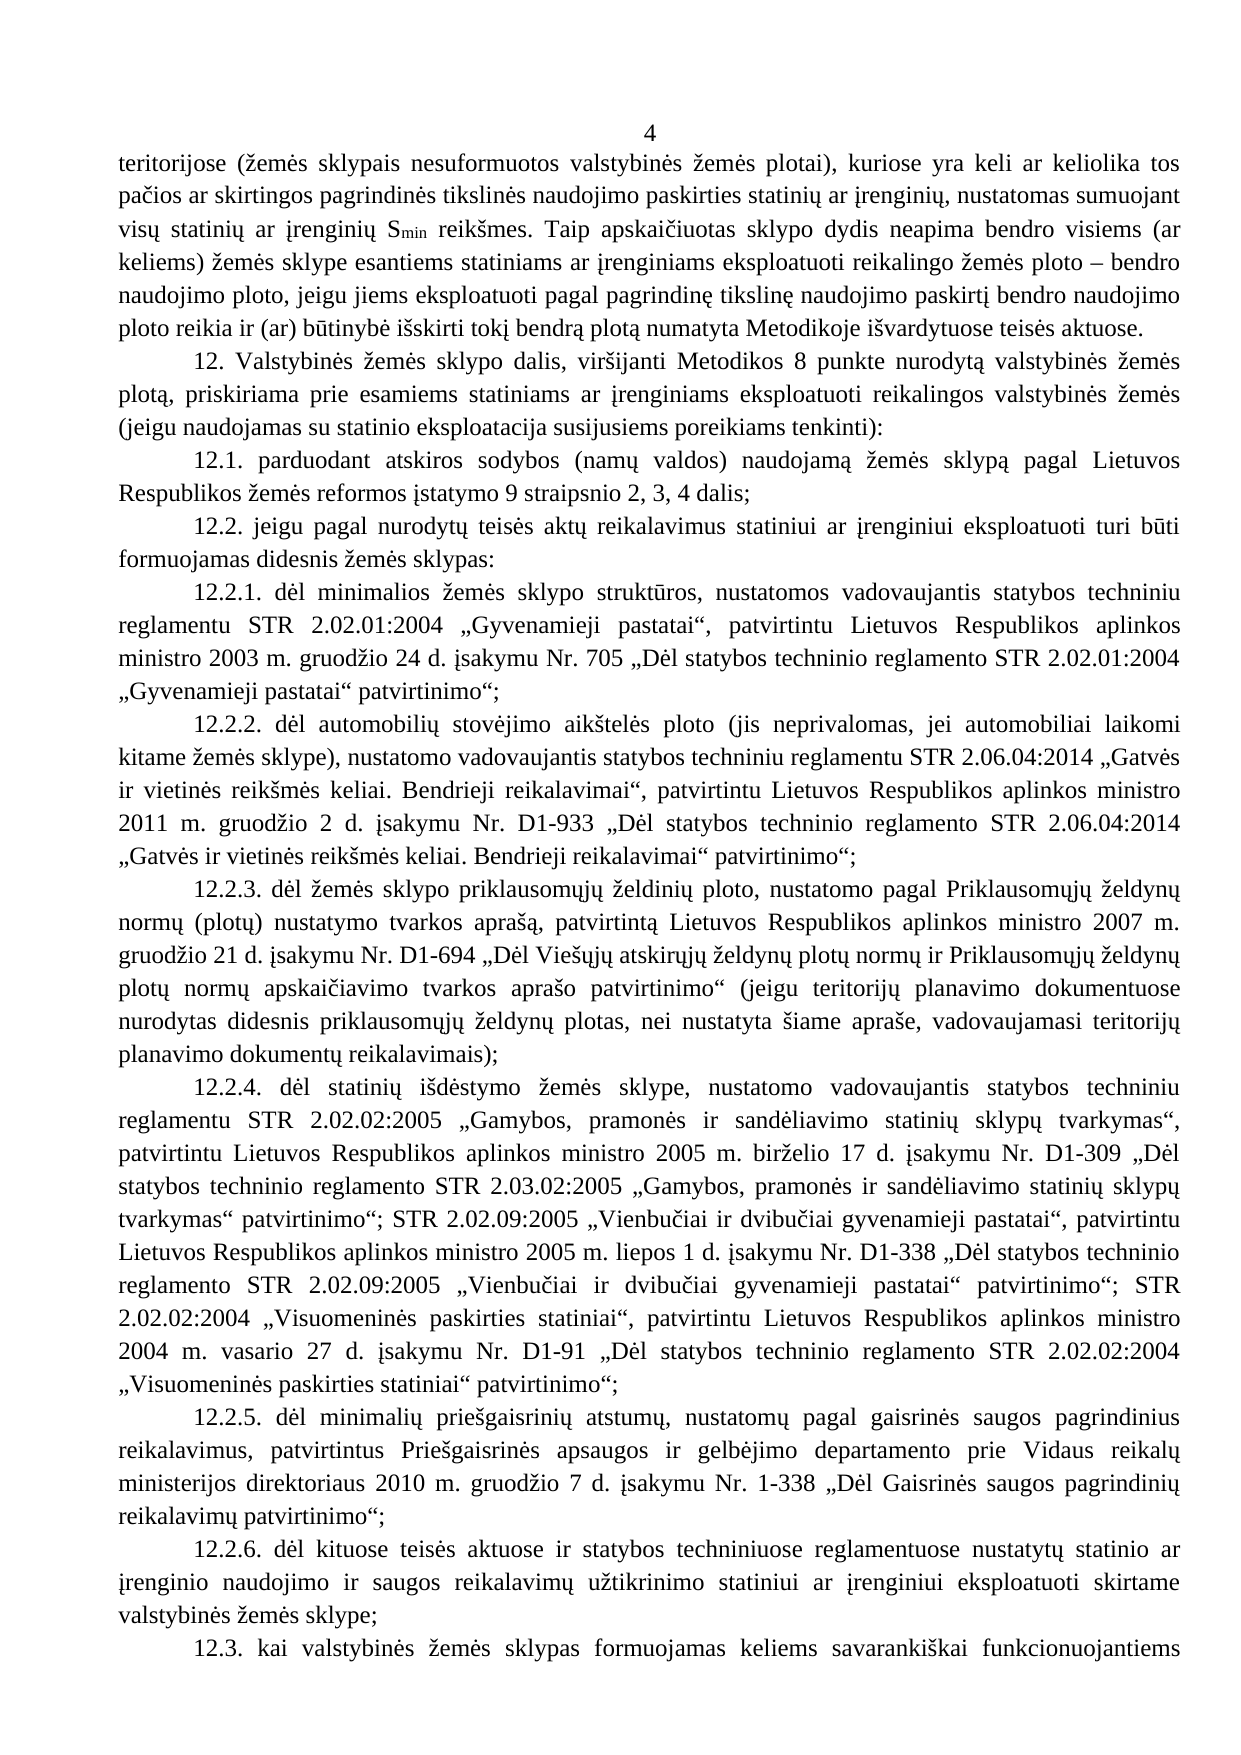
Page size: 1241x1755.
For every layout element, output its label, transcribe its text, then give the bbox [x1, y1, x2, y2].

text 12. Valstybinės žemės sklypo dalis, viršijanti Metodikos 8 punkte nurodytą valstybinės žemės plotą, priskiriama prie esamiems statiniams ar įrenginiams eksploatuoti reikalingos valstybinės žemės (jeigu naudojamas su statinio eksploatacija susijusiems poreikiams tenkinti): [118, 346, 1181, 441]
text 12.2.5. dėl minimalių priešgaisrinių atstumų, nustatomų pagal gaisrinės saugos pagrindinius reikalavimus, patvirtintus Priešgaisrinės apsaugos ir gelbėjimo departamento prie Vidaus reikalų ministerijos direktoriaus 2010 m. gruodžio 7 d. įsakymu Nr. 1-338 „Dėl Gaisrinės saugos pagrindinių reikalavimų patvirtinimo“; [118, 1402, 1181, 1530]
text 12.2.3. dėl žemės sklypo priklausomųjų želdinių ploto, nustatomo pagal Priklausomųjų želdynų normų (plotų) nustatymo tvarkos aprašą, patvirtintą Lietuvos Respublikos aplinkos ministro 2007 m. gruodžio 21 d. įsakymu Nr. D1-694 „Dėl Viešųjų atskirųjų želdynų plotų normų ir Priklausomųjų želdynų plotų normų apskaičiavimo tvarkos aprašo patvirtinimo“ (jeigu teritorijų planavimo dokumentuose nurodytas didesnis priklausomųjų želdynų plotas, nei nustatyta šiame apraše, vadovaujamasi teritorijų planavimo dokumentų reikalavimais); [118, 874, 1181, 1068]
text 12.3. kai valstybinės žemės sklypas formuojamas keliems savarankiškai funkcionuojantiems [118, 1633, 1181, 1662]
text 12.2.6. dėl kituose teisės aktuose ir statybos techniniuose reglamentuose nustatytų statinio ar įrenginio naudojimo ir saugos reikalavimų užtikrinimo statiniui ar įrenginiui eksploatuoti skirtame valstybinės žemės sklype; [118, 1534, 1181, 1629]
text 12.1. parduodant atskiros sodybos (namų valdos) naudojamą žemės sklypą pagal Lietuvos Respublikos žemės reformos įstatymo 9 straipsnio 2, 3, 4 dalis; [118, 445, 1181, 507]
text 12.2.1. dėl minimalios žemės sklypo struktūros, nustatomos vadovaujantis statybos techniniu reglamentu STR 2.02.01:2004 „Gyvenamieji pastatai“, patvirtintu Lietuvos Respublikos aplinkos ministro 2003 m. gruodžio 24 d. įsakymu Nr. 705 „Dėl statybos techninio reglamento STR 2.02.01:2004 „Gyvenamieji pastatai“ patvirtinimo“; [118, 577, 1181, 705]
text 12.2.4. dėl statinių išdėstymo žemės sklype, nustatomo vadovaujantis statybos techniniu reglamentu STR 2.02.02:2005 „Gamybos, pramonės ir sandėliavimo statinių sklypų tvarkymas“, patvirtintu Lietuvos Respublikos aplinkos ministro 2005 m. birželio 17 d. įsakymu Nr. D1-309 „Dėl statybos techninio reglamento STR 2.03.02:2005 „Gamybos, pramonės ir sandėliavimo statinių sklypų tvarkymas“ patvirtinimo“; STR 2.02.09:2005 „Vienbučiai ir dvibučiai gyvenamieji pastatai“, patvirtintu Lietuvos Respublikos aplinkos ministro 2005 m. liepos 1 d. įsakymu Nr. D1-338 „Dėl statybos techninio reglamento STR 2.02.09:2005 „Vienbučiai ir dvibučiai gyvenamieji pastatai“ patvirtinimo“; STR 2.02.02:2004 „Visuomeninės paskirties statiniai“, patvirtintu Lietuvos Respublikos aplinkos ministro 2004 m. vasario 27 d. įsakymu Nr. D1-91 „Dėl statybos techninio reglamento STR 2.02.02:2004 „Visuomeninės paskirties statiniai“ patvirtinimo“; [118, 1072, 1181, 1398]
text teritorijose (žemės sklypais nesuformuotos valstybinės žemės plotai), kuriose yra keli ar keliolika tos pačios ar skirtingos pagrindinės tikslinės naudojimo paskirties statinių ar įrenginių, nustatomas sumuojant visų statinių ar įrenginių Smin reikšmes. Taip apskaičiuotas sklypo dydis neapima bendro visiems (ar keliems) žemės sklype esantiems statiniams ar įrenginiams eksploatuoti reikalingo žemės ploto – bendro naudojimo ploto, jeigu jiems eksploatuoti pagal pagrindinę tikslinę naudojimo paskirtį bendro naudojimo ploto reikia ir (ar) būtinybė išskirti tokį bendrą plotą numatyta Metodikoje išvardytuose teisės aktuose. [118, 148, 1181, 341]
text 12.2.2. dėl automobilių stovėjimo aikštelės ploto (jis neprivalomas, jei automobiliai laikomi kitame žemės sklype), nustatomo vadovaujantis statybos techniniu reglamentu STR 2.06.04:2014 „Gatvės ir vietinės reikšmės keliai. Bendrieji reikalavimai“, patvirtintu Lietuvos Respublikos aplinkos ministro 2011 m. gruodžio 2 d. įsakymu Nr. D1-933 „Dėl statybos techninio reglamento STR 2.06.04:2014 „Gatvės ir vietinės reikšmės keliai. Bendrieji reikalavimai“ patvirtinimo“; [118, 709, 1181, 870]
text 12.2. jeigu pagal nurodytų teisės aktų reikalavimus statiniui ar įrenginiui eksploatuoti turi būti formuojamas didesnis žemės sklypas: [118, 511, 1181, 573]
